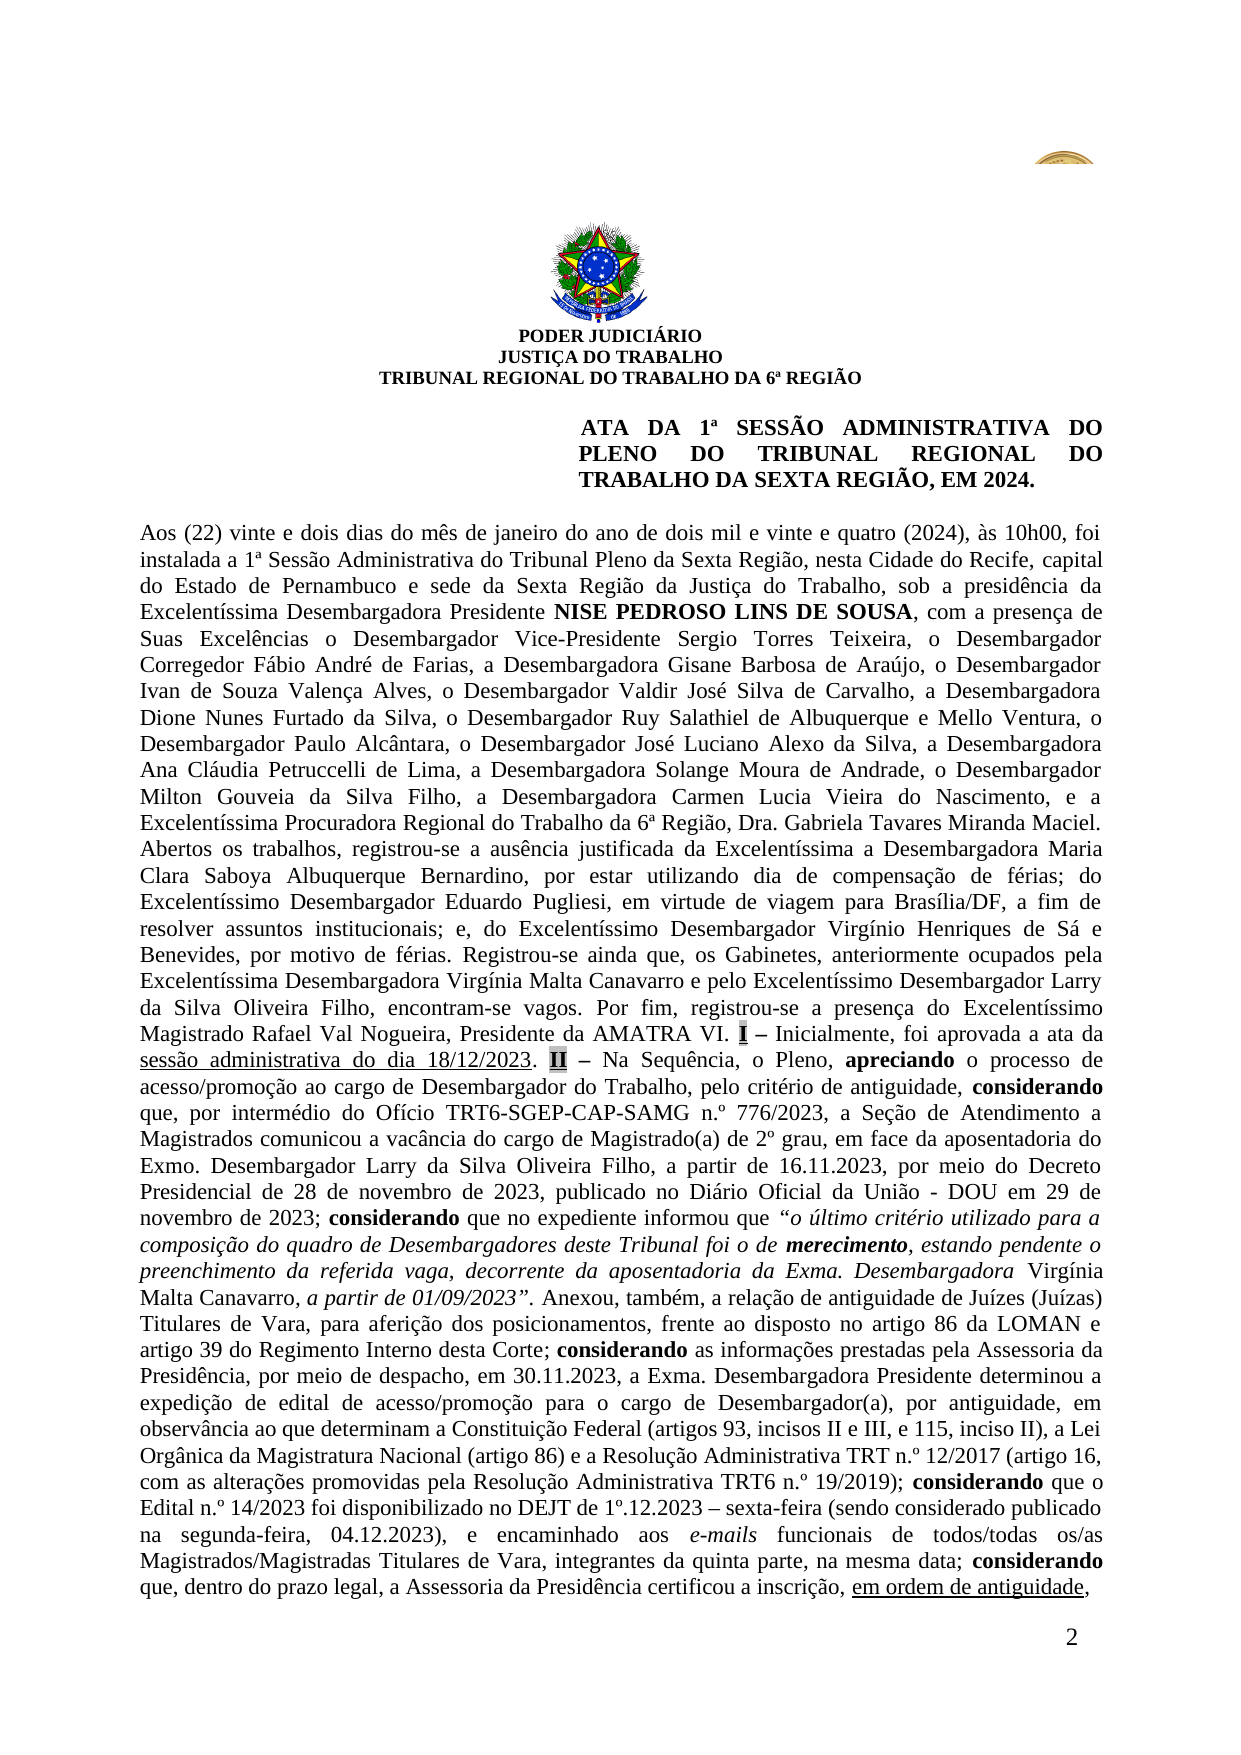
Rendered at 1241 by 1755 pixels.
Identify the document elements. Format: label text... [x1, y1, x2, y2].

subtitle ATA DA 1ª SESSÃO ADMINISTRATIVA DO PLENO DO TRIBUNAL REGIONAL DO TRABALHO DA SEXTA REGIÃO, EM 2024. [578, 414, 1103, 493]
text Aos (22) vinte e dois dias do mês de janeiro do ano de dois mil e vinte e quatro (2024), às 10h00, foi instalada a 1ª Sessão Administrativa do Tribunal Pleno da Sexta Região, nesta Cidade do Recife, capital do Estado de Pernambuco e sede da Sexta Região da Justiça do Trabalho, sob a presidência da Excelentíssima Desembargadora Presidente NISE PEDROSO LINS DE SOUSA, com a presença de Suas Excelências o Desembargador Vice-Presidente Sergio Torres Teixeira, o Desembargador Corregedor Fábio André de Farias, a Desembargadora Gisane Barbosa de Araújo, o Desembargador Ivan de Souza Valença Alves, o Desembargador Valdir José Silva de Carvalho, a Desembargadora Dione Nunes Furtado da Silva, o Desembargador Ruy Salathiel de Albuquerque e Mello Ventura, o Desembargador Paulo Alcântara, o Desembargador José Luciano Alexo da Silva, a Desembargadora Ana Cláudia Petruccelli de Lima, a Desembargadora Solange Moura de Andrade, o Desembargador Milton Gouveia da Silva Filho, a Desembargadora Carmen Lucia Vieira do Nascimento, e a Excelentíssima Procuradora Regional do Trabalho da 6ª Região, Dra. Gabriela Tavares Miranda Maciel. Abertos os trabalhos, registrou-se a ausência justificada da Excelentíssima a Desembargadora Maria Clara Saboya Albuquerque Bernardino, por estar utilizando dia de compensação de férias; do Excelentíssimo Desembargador Eduardo Pugliesi, em virtude de viagem para Brasília/DF, a fim de resolver assuntos institucionais; e, do Excelentíssimo Desembargador Virgínio Henriques de Sá e Benevides, por motivo de férias. Registrou-se ainda que, os Gabinetes, anteriormente ocupados pela Excelentíssima Desembargadora Virgínia Malta Canavarro e pelo Excelentíssimo Desembargador Larry da Silva Oliveira Filho, encontram-se vagos. Por fim, registrou-se a presença do Excelentíssimo Magistrado Rafael Val Nogueira, Presidente da AMATRA VI. I – Inicialmente, foi aprovada a ata da sessão administrativa do dia 18/12/2023. II – Na Sequência, o Pleno, apreciando o processo de acesso/promoção ao cargo de Desembargador do Trabalho, pelo critério de antiguidade, considerando que, por intermédio do Ofício TRT6-SGEP-CAP-SAMG n.º 776/2023, a Seção de Atendimento a Magistrados comunicou a vacância do cargo de Magistrado(a) de 2º grau, em face da aposentadoria do Exmo. Desembargador Larry da Silva Oliveira Filho, a partir de 16.11.2023, por meio do Decreto Presidencial de 28 de novembro de 2023, publicado no Diário Oficial da União - DOU em 29 de novembro de 2023; considerando que no expediente informou que “o último critério utilizado para a composição do quadro de Desembargadores deste Tribunal foi o de merecimento, estando pendente o preenchimento da referida vaga, decorrente da aposentadoria da Exma. Desembargadora Virgínia Malta Canavarro, a partir de 01/09/2023”. Anexou, também, a relação de antiguidade de Juízes (Juízas) Titulares de Vara, para aferição dos posicionamentos, frente ao disposto no artigo 86 da LOMAN e artigo 39 do Regimento Interno desta Corte; considerando as informações prestadas pela Assessoria da Presidência, por meio de despacho, em 30.11.2023, a Exma. Desembargadora Presidente determinou a expedição de edital de acesso/promoção para o cargo de Desembargador(a), por antiguidade, em observância ao que determinam a Constituição Federal (artigos 93, incisos II e III, e 115, inciso II), a Lei Orgânica da Magistratura Nacional (artigo 86) e a Resolução Administrativa TRT n.º 12/2017 (artigo 16, com as alterações promovidas pela Resolução Administrativa TRT6 n.º 19/2019); considerando que o Edital n.º 14/2023 foi disponibilizado no DEJT de 1º.12.2023 – sexta-feira (sendo considerado publicado na segunda-feira, 04.12.2023), e encaminhado aos e-mails funcionais de todos/todas os/as Magistrados/Magistradas Titulares de Vara, integrantes da quinta parte, na mesma data; considerando que, dentro do prazo legal, a Assessoria da Presidência certificou a inscrição, em ordem de antiguidade, [139, 519, 1103, 1600]
